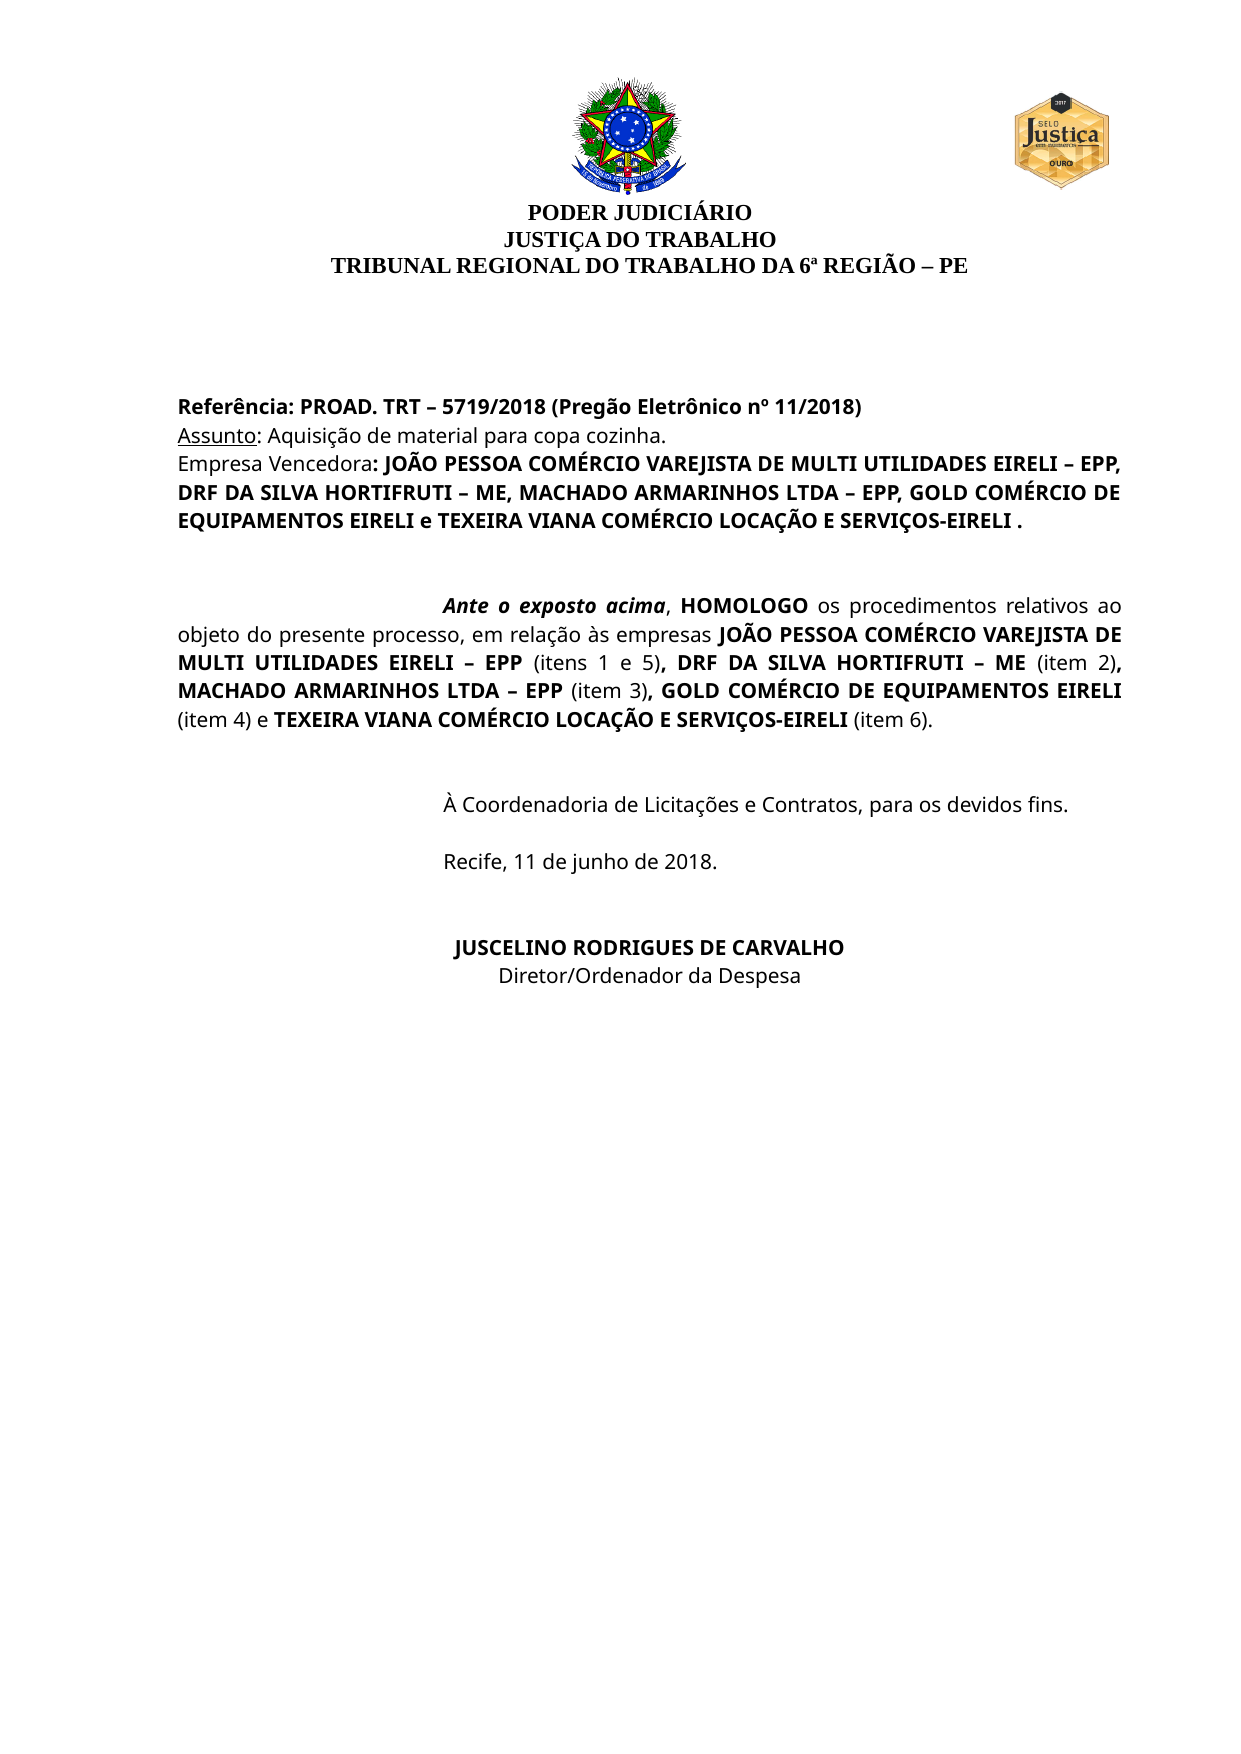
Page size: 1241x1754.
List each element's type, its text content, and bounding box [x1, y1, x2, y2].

text Recife, 11 de junho de 2018. [443, 847, 1122, 876]
text Diretor/Ordenador da Despesa [177, 961, 1122, 989]
text À Coordenadoria de Licitações e Contratos, para os devidos fins. [177, 790, 1122, 819]
text Assunto: Aquisição de material para copa cozinha. [177, 421, 1122, 449]
picture [565, 75, 689, 197]
text Ante o exposto acima, HOMOLOGO os procedimentos relativos ao objeto do presente processo, em relação às empresas JOÃO PESSOA COMÉRCIO VAREJISTA DE MULTI UTILIDADES EIRELI – EPP (itens 1 e 5), DRF DA SILVA HORTIFRUTI – ME (item 2), MACHADO ARMARINHOS LTDA – EPP (item 3), GOLD COMÉRCIO DE EQUIPAMENTOS EIRELI (item 4) e TEXEIRA VIANA COMÉRCIO LOCAÇÃO E SERVIÇOS-EIRELI (item 6). [177, 591, 1122, 733]
text Empresa Vencedora: JOÃO PESSOA COMÉRCIO VAREJISTA DE MULTI UTILIDADES EIRELI – EPP, DRF DA SILVA HORTIFRUTI – ME, MACHADO ARMARINHOS LTDA – EPP, GOLD COMÉRCIO DE EQUIPAMENTOS EIRELI e TEXEIRA VIANA COMÉRCIO LOCAÇÃO E SERVIÇOS-EIRELI . [177, 449, 1122, 534]
text Referência: PROAD. TRT – 5719/2018 (Pregão Eletrônico nº 11/2018) [177, 392, 1122, 421]
text JUSCELINO RODRIGUES DE CARVALHO [177, 933, 1122, 961]
